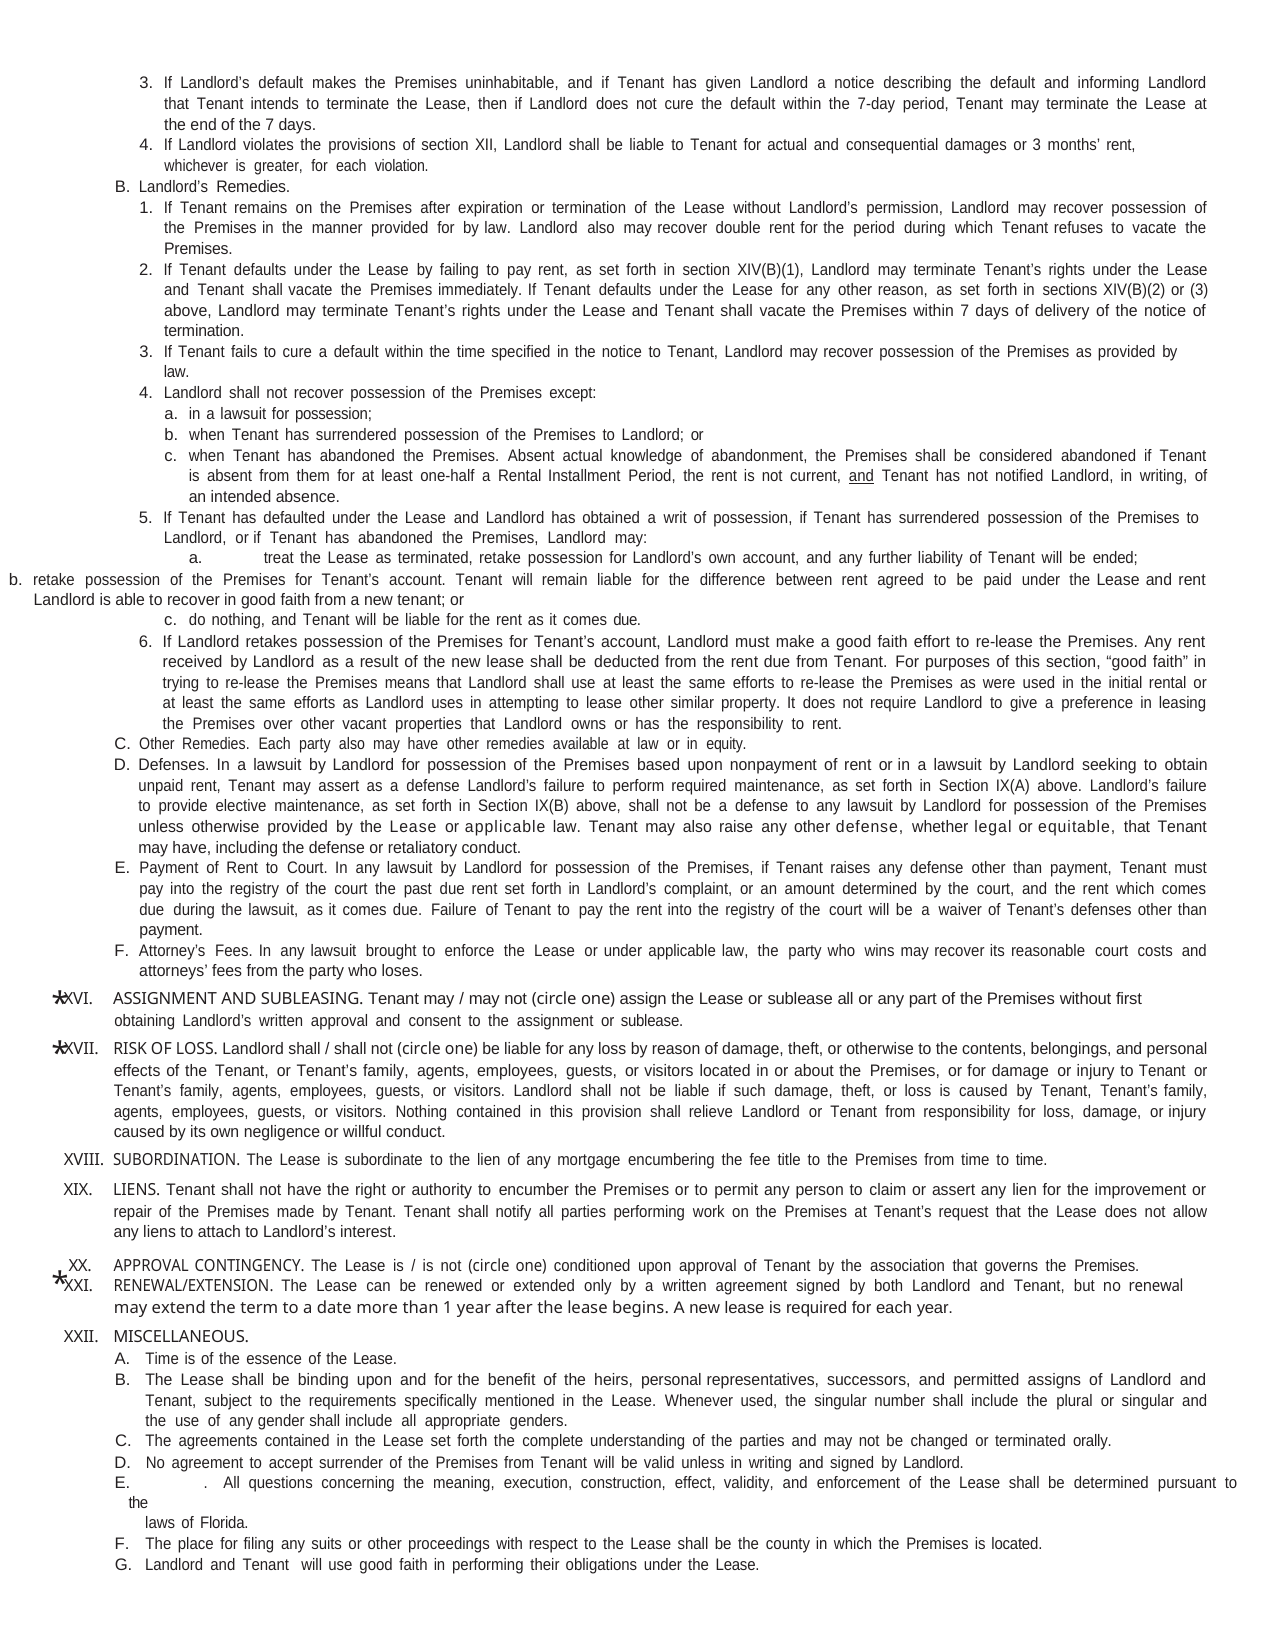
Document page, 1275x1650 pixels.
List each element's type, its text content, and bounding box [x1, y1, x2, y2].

list If Landlord retakes possession of the Premises for Tenant’s account, Landlord must make a good faith effort to re-lease the Premises. Any rent received by Landlord as a result of the new lease shall be deducted from the rent due from Tenant. For purposes of this section, “good faith” in trying to re-lease the Premises means that Landlord shall use at least the same efforts to re-lease the Premises as were used in the initial rental or at least the same efforts as Landlord uses in attempting to lease other similar property. It does not require Landlord to give a preference in leasing the Premises over other vacant properties that Landlord owns or has the responsibility to rent. [139, 631, 1207, 733]
list RENEWAL/EXTENSION. The Lease can be renewed or extended only by a written agreement signed by both Landlord and Tenant, but no renewal [64, 1278, 1237, 1295]
list If Landlord’s default makes the Premises uninhabitable, and if Tenant has given Landlord a notice describing the default and informing Landlord that Tenant intends to terminate the Lease, then if Landlord does not cure the default within the 7-day period, Tenant may terminate the Lease at the end of the 7 days. [139, 73, 1208, 134]
list in a lawsuit for possession; [164, 404, 1237, 423]
text may extend the term to a date more than 1 year after the lease begins. A new lease is required for each year. [114, 1295, 1237, 1318]
list do nothing, and Tenant will be liable for the rent as it comes due. [164, 611, 1237, 630]
list If Tenant defaults under the Lease by failing to pay rent, as set forth in section XIV(B)(1), Landlord may terminate Tenant’s rights under the Lease and Tenant shall vacate the Premises immediately. If Tenant defaults under the Lease for any other reason, as set forth in sections XIV(B)(2) or (3) above, Landlord may terminate Tenant’s rights under the Lease and Tenant shall vacate the Premises within 7 days of delivery of the notice of termination. [139, 259, 1208, 340]
list when Tenant has surrendered possession of the Premises to Landlord; or [164, 425, 1237, 444]
list Defenses. In a lawsuit by Landlord for possession of the Premises based upon nonpayment of rent or in a lawsuit by Landlord seeking to obtain unpaid rent, Tenant may assert as a defense Landlord’s failure to perform required maintenance, as set forth in Section IX(A) above. Landlord’s failure to provide elective maintenance, as set forth in Section IX(B) above, shall not be a defense to any lawsuit by Landlord for possession of the Premises unless otherwise provided by the Lease or applicable law. Tenant may also raise any other defense, whether legal or equitable, that Tenant may have, including the defense or retaliatory conduct. [113, 755, 1208, 857]
list The agreements contained in the Lease set forth the complete understanding of the parties and may not be changed or terminated orally. [115, 1432, 1237, 1451]
list MISCELLANEOUS. [64, 1325, 1237, 1347]
list The Lease shall be binding upon and for the benefit of the heirs, personal representatives, successors, and permitted assigns of Landlord and Tenant, subject to the requirements specifically mentioned in the Lease. Whenever used, the singular number shall include the plural or singular and the use of any gender shall include all appropriate genders. [114, 1370, 1208, 1430]
list If Tenant has defaulted under the Lease and Landlord has obtained a writ of possession, if Tenant has surrendered possession of the Premises to Landlord, or if Tenant has abandoned the Premises, Landlord may: [139, 507, 1199, 547]
list Landlord’s Remedies. [114, 177, 1237, 196]
list treat the Lease as terminated, retake possession for Landlord’s own account, and any further liability of Tenant will be ended; [188, 549, 1237, 568]
list SUBORDINATION. The Lease is subordinate to the lien of any mortgage encumbering the fee title to the Premises from time to time. [63, 1148, 1237, 1171]
text law. [164, 362, 1237, 381]
list If Landlord violates the provisions of section XII, Landlord shall be liable to Tenant for actual and consequential damages or 3 months’ rent, [139, 135, 1237, 154]
list ASSIGNMENT AND SUBLEASING. Tenant may / may not (circle one) assign the Lease or sublease all or any part of the Premises without first [63, 986, 1237, 1009]
list The place for filing any suits or other proceedings with respect to the Lease shall be the county in which the Premises is located. [114, 1534, 1237, 1553]
list LIENS. Tenant shall not have the right or authority to encumber the Premises or to permit any person to claim or assert any lien for the improvement or repair of the Premises made by Tenant. Tenant shall notify all parties performing work on the Premises at Tenant’s request that the Lease does not allow any liens to attach to Landlord’s interest. [63, 1177, 1208, 1241]
list . All questions concerning the meaning, execution, construction, effect, validity, and enforcement of the Lease shall be determined pursuant to the [114, 1473, 1237, 1512]
text whichever is greater, for each violation. [164, 156, 1237, 175]
list * [51, 1035, 63, 1071]
list * [51, 985, 63, 1022]
text *XX. APPROVAL CONTINGENCY. The Lease is / is not (circle one) conditioned upon approval of Tenant by the association that governs the Premises. [51, 1243, 1237, 1278]
list If Tenant remains on the Premises after expiration or termination of the Lease without Landlord’s permission, Landlord may recover possession of the Premises in the manner provided for by law. Landlord also may recover double rent for the period during which Tenant refuses to vacate the Premises. [139, 197, 1208, 258]
list Other Remedies. Each party also may have other remedies available at law or in equity. [114, 734, 1237, 753]
list If Tenant fails to cure a default within the time specified in the notice to Tenant, Landlord may recover possession of the Premises as provided by [139, 342, 1237, 361]
list retake possession of the Premises for Tenant’s account. Tenant will remain liable for the difference between rent agreed to be paid under the Lease and rent Landlord is able to recover in good faith from a new tenant; or [9, 569, 1207, 609]
list Landlord shall not recover possession of the Premises except: [139, 383, 1237, 402]
list Landlord and Tenant will use good faith in performing their obligations under the Lease. [114, 1555, 1237, 1574]
list No agreement to accept surrender of the Premises from Tenant will be valid unless in writing and signed by Landlord. [114, 1452, 1237, 1472]
list Time is of the essence of the Lease. [114, 1349, 1237, 1368]
list Attorney’s Fees. In any lawsuit brought to enforce the Lease or under applicable law, the party who wins may recover its reasonable court costs and attorneys’ fees from the party who loses. [114, 941, 1207, 980]
list when Tenant has abandoned the Premises. Absent actual knowledge of abandonment, the Premises shall be considered abandoned if Tenant is absent from them for at least one-half a Rental Installment Period, the rent is not current, and Tenant has not notified Landlord, in writing, of an intended absence. [164, 446, 1208, 506]
list Payment of Rent to Court. In any lawsuit by Landlord for possession of the Premises, if Tenant raises any defense other than payment, Tenant must pay into the registry of the court the past due rent set forth in Landlord’s complaint, or an amount determined by the court, and the rent which comes due during the lawsuit, as it comes due. Failure of Tenant to pay the rent into the registry of the court will be a waiver of Tenant’s defenses other than payment. [114, 858, 1208, 939]
list RISK OF LOSS. Landlord shall / shall not (circle one) be liable for any loss by reason of damage, theft, or otherwise to the contents, belongings, and personal effects of the Tenant, or Tenant’s family, agents, employees, guests, or visitors located in or about the Premises, or for damage or injury to Tenant or Tenant’s family, agents, employees, guests, or visitors. Landlord shall not be liable if such damage, theft, or loss is caused by Tenant, Tenant’s family, agents, employees, guests, or visitors. Nothing contained in this provision shall relieve Landlord or Tenant from responsibility for loss, damage, or injury caused by its own negligence or willful conduct. [51, 1037, 1208, 1141]
text laws of Florida. [145, 1513, 1237, 1532]
text obtaining Landlord’s written approval and consent to the assignment or sublease. [114, 1011, 1237, 1030]
